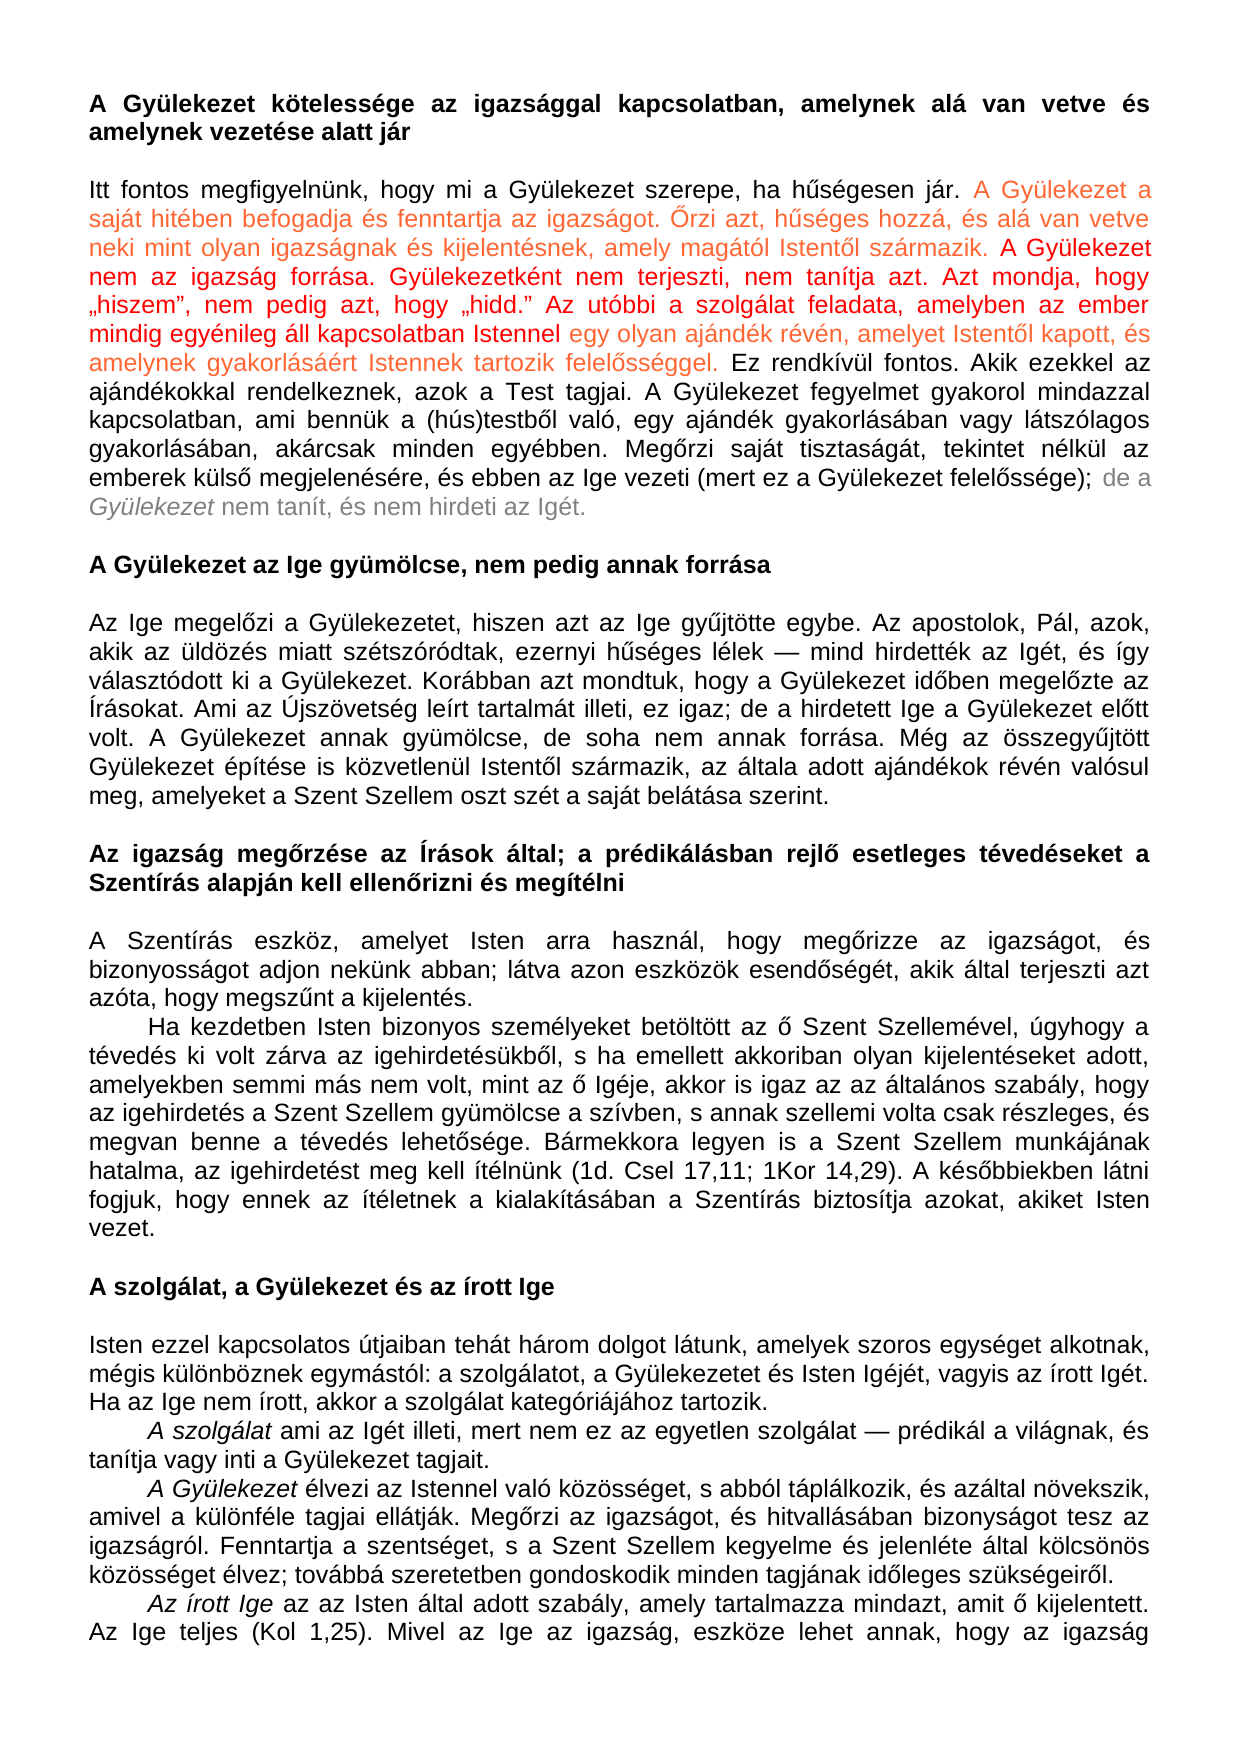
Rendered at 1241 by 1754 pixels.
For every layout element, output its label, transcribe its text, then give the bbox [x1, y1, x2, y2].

text Itt fontos megfigyelnünk, hogy mi a Gyülekezet szerepe, ha hűségesen jár. A Gyülekezet a saját hitében befogadja és fenntartja az igazságot. Őrzi azt, hűséges hozzá, és alá van vetve neki mint olyan igazságnak és kijelentésnek, amely magától Istentől származik. A Gyülekezet nem az igazság forrása. Gyülekezetként nem terjeszti, nem tanítja azt. Azt mondja, hogy „hiszem”, nem pedig azt, hogy „hidd.” Az utóbbi a szolgálat feladata, amelyben az ember mindig egyénileg áll kapcsolatban Istennel egy olyan ajándék révén, amelyet Istentől kapott, és amelynek gyakorlásáért Istennek tartozik felelősséggel. Ez rendkívül fontos. Akik ezekkel az ajándékokkal rendelkeznek, azok a Test tagjai. A Gyülekezet fegyelmet gyakorol mindazzal kapcsolatban, ami bennük a (hús)testből való, egy ajándék gyakorlásában vagy látszólagos gyakorlásában, akárcsak minden egyébben. Megőrzi saját tisztaságát, tekintet nélkül az emberek külső megjelenésére, és ebben az Ige vezeti (mert ez a Gyülekezet felelőssége); de a Gyülekezet nem tanít, és nem hirdeti az Igét. [88, 176, 1152, 521]
text Az írott Ige az az Isten által adott szabály, amely tartalmazza mindazt, amit ő kijelentett. Az Ige teljes (Kol 1,25). Mivel az Ige az igazság, eszköze lehet annak, hogy az igazság [88, 1589, 1152, 1646]
text A Gyülekezet kötelessége az igazsággal kapcsolatban, amelynek alá van vetve és amelynek vezetése alatt jár [88, 88, 1152, 146]
text A szolgálat ami az Igét illeti, mert nem ez az egyetlen szolgálat — prédikál a világnak, és tanítja vagy inti a Gyülekezet tagjait. [88, 1416, 1152, 1474]
text Ha kezdetben Isten bizonyos személyeket betöltött az ő Szent Szellemével, úgyhogy a tévedés ki volt zárva az igehirdetésükből, s ha emellett akkoriban olyan kijelentéseket adott, amelyekben semmi más nem volt, mint az ő Igéje, akkor is igaz az az általános szabály, hogy az igehirdetés a Szent Szellem gyümölcse a szívben, s annak szellemi volta csak részleges, és megvan benne a tévedés lehetősége. Bármekkora legyen is a Szent Szellem munkájának hatalma, az igehirdetést meg kell ítélnünk (1d. Csel 17,11; 1Kor 14,29). A későbbiekben látni fogjuk, hogy ennek az ítéletnek a kialakításában a Szentírás biztosítja azokat, akiket Isten vezet. [88, 1012, 1152, 1242]
text Az Ige megelőzi a Gyülekezetet, hiszen azt az Ige gyűjtötte egybe. Az apostolok, Pál, azok, akik az üldözés miatt szétszóródtak, ezernyi hűséges lélek — mind hirdették az Igét, és így választódott ki a Gyülekezet. Korábban azt mondtuk, hogy a Gyülekezet időben megelőzte az Írásokat. Ami az Újszövetség leírt tartalmát illeti, ez igaz; de a hirdetett Ige a Gyülekezet előtt volt. A Gyülekezet annak gyümölcse, de soha nem annak forrása. Még az összegyűjtött Gyülekezet építése is közvetlenül Istentől származik, az általa adott ajándékok révén valósul meg, amelyeket a Szent Szellem oszt szét a saját belátása szerint. [88, 608, 1152, 809]
text Az igazság megőrzése az Írások által; a prédikálásban rejlő esetleges tévedéseket a Szentírás alapján kell ellenőrizni és megítélni [88, 839, 1152, 896]
text A Szentírás eszköz, amelyet Isten arra használ, hogy megőrizze az igazságot, és bizonyosságot adjon nekünk abban; látva azon eszközök esendőségét, akik által terjeszti azt azóta, hogy megszűnt a kijelentés. [88, 926, 1152, 1012]
text Isten ezzel kapcsolatos útjaiban tehát három dolgot látunk, amelyek szoros egységet alkotnak, mégis különböznek egymástól: a szolgálatot, a Gyülekezetet és Isten Igéjét, vagyis az írott Igét. Ha az Ige nem írott, akkor a szolgálat kategóriájához tartozik. [88, 1330, 1152, 1416]
text A szolgálat, a Gyülekezet és az írott Ige [88, 1272, 1152, 1300]
text A Gyülekezet élvezi az Istennel való közösséget, s abból táplálkozik, és azáltal növekszik, amivel a különféle tagjai ellátják. Megőrzi az igazságot, és hitvallásában bizonyságot tesz az igazságról. Fenntartja a szentséget, s a Szent Szellem kegyelme és jelenléte által kölcsönös közösséget élvez; továbbá szeretetben gondoskodik minden tagjának időleges szükségeiről. [88, 1474, 1152, 1589]
text A Gyülekezet az Ige gyümölcse, nem pedig annak forrása [88, 550, 1152, 579]
